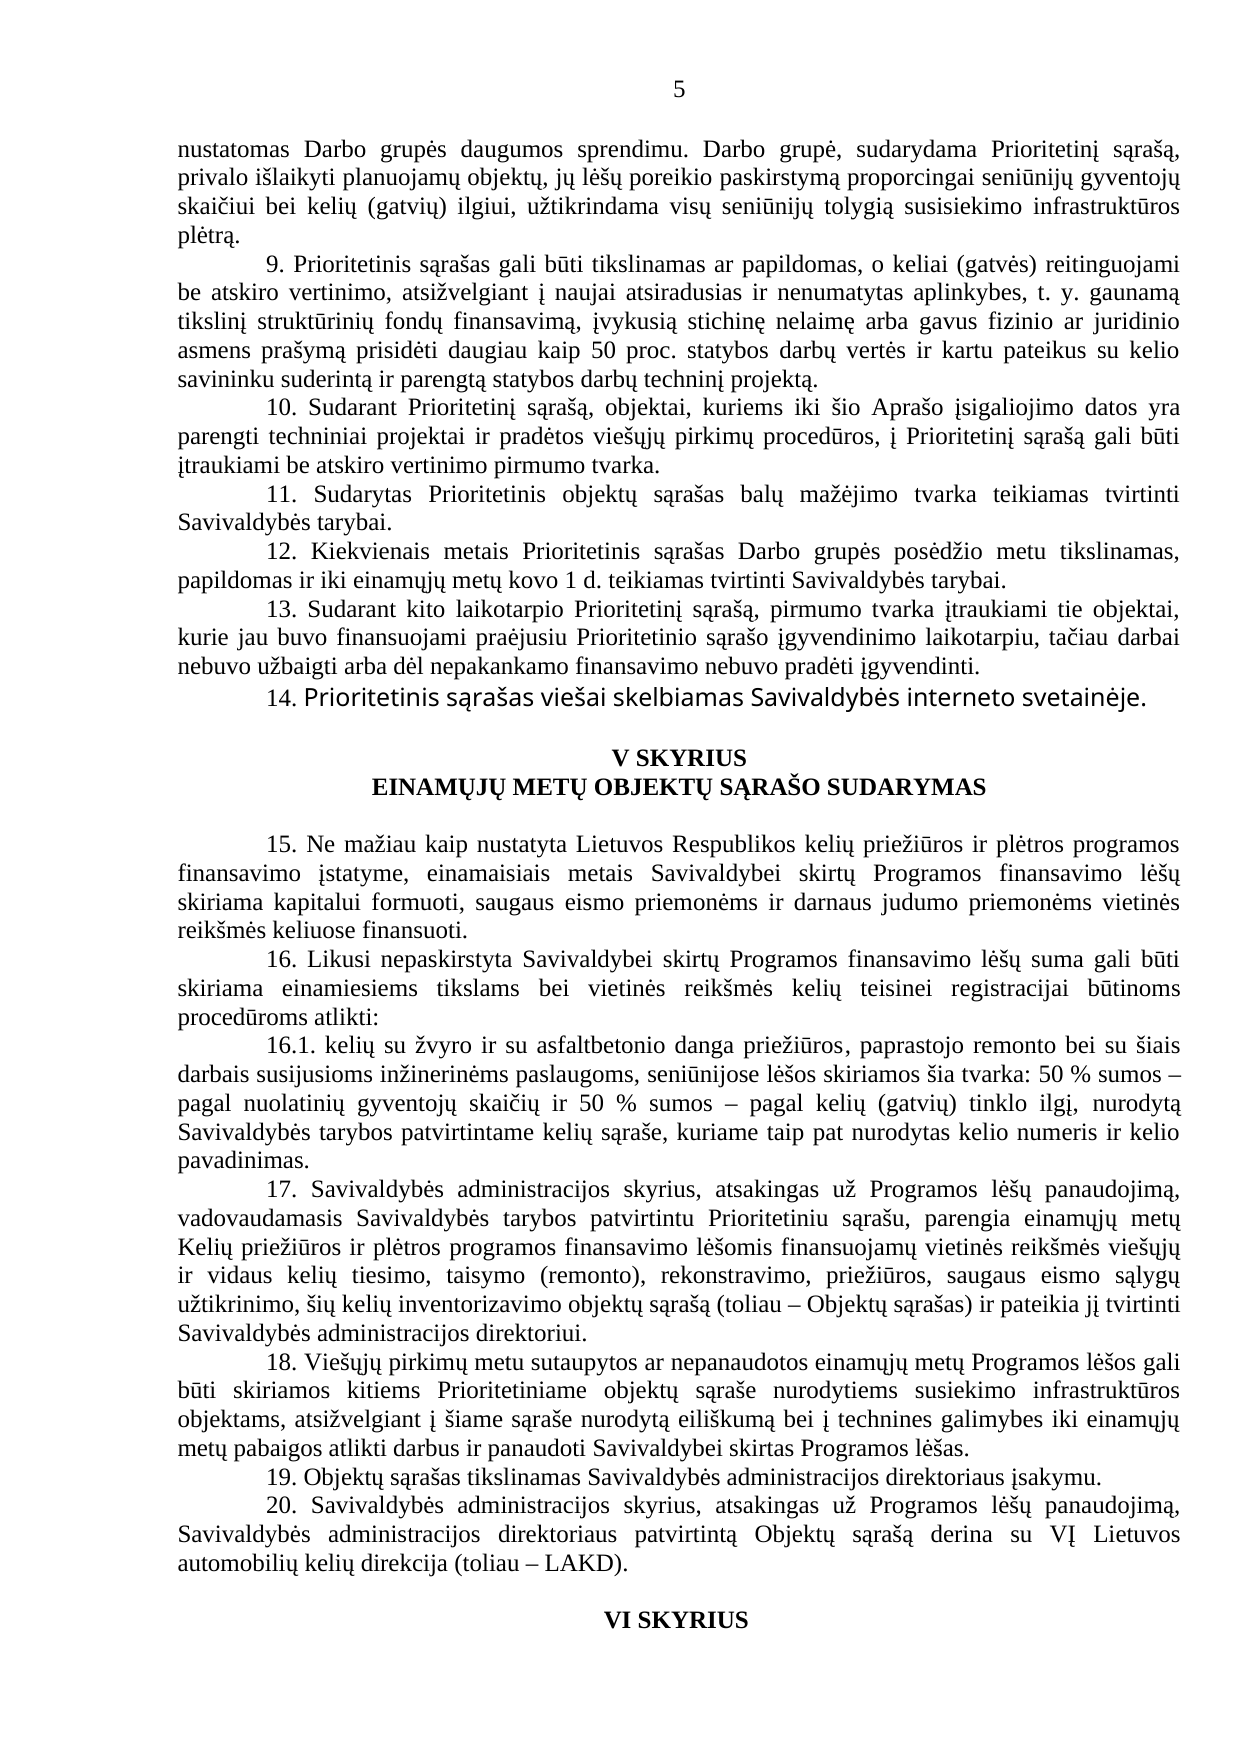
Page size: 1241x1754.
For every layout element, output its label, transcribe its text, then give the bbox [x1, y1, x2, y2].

text nustatomas Darbo grupės daugumos sprendimu. Darbo grupė, sudarydama Prioritetinį sąrašą, privalo išlaikyti planuojamų objektų, jų lėšų poreikio paskirstymą proporcingai seniūnijų gyventojų skaičiui bei kelių (gatvių) ilgiui, užtikrindama visų seniūnijų tolygią susisiekimo infrastruktūros plėtrą. [177, 134, 1181, 249]
text 14. Prioritetinis sąrašas viešai skelbiamas Savivaldybės interneto svetainėje. [177, 680, 1181, 714]
text 19. Objektų sąrašas tikslinamas Savivaldybės administracijos direktoriaus įsakymu. [177, 1462, 1181, 1490]
text 20. Savivaldybės administracijos skyrius, atsakingas už Programos lėšų panaudojimą, Savivaldybės administracijos direktoriaus patvirtintą Objektų sąrašą derina su VĮ Lietuvos automobilių kelių direkcija (toliau – LAKD). [177, 1490, 1181, 1577]
text 13. Sudarant kito laikotarpio Prioritetinį sąrašą, pirmumo tvarka įtraukiami tie objektai, kurie jau buvo finansuojami praėjusiu Prioritetinio sąrašo įgyvendinimo laikotarpiu, tačiau darbai nebuvo užbaigti arba dėl nepakankamo finansavimo nebuvo pradėti įgyvendinti. [177, 594, 1181, 680]
text 18. Viešųjų pirkimų metu sutaupytos ar nepanaudotos einamųjų metų Programos lėšos gali būti skiriamos kitiems Prioritetiniame objektų sąraše nurodytiems susiekimo infrastruktūros objektams, atsižvelgiant į šiame sąraše nurodytą eiliškumą bei į technines galimybes iki einamųjų metų pabaigos atlikti darbus ir panaudoti Savivaldybei skirtas Programos lėšas. [177, 1347, 1181, 1462]
text 11. Sudarytas Prioritetinis objektų sąrašas balų mažėjimo tvarka teikiamas tvirtinti Savivaldybės tarybai. [177, 479, 1181, 536]
text VI SKYRIUS [177, 1605, 1181, 1634]
text 10. Sudarant Prioritetinį sąrašą, objektai, kuriems iki šio Aprašo įsigaliojimo datos yra parengti techniniai projektai ir pradėtos viešųjų pirkimų procedūros, į Prioritetinį sąrašą gali būti įtraukiami be atskiro vertinimo pirmumo tvarka. [177, 392, 1181, 479]
text EINAMŲJŲ METŲ OBJEKTŲ SĄRAŠO SUDARYMAS [177, 772, 1181, 800]
text 15. Ne mažiau kaip nustatyta Lietuvos Respublikos kelių priežiūros ir plėtros programos finansavimo įstatyme, einamaisiais metais Savivaldybei skirtų Programos finansavimo lėšų skiriama kapitalui formuoti, saugaus eismo priemonėms ir darnaus judumo priemonėms vietinės reikšmės keliuose finansuoti. [177, 829, 1181, 944]
text V SKYRIUS [177, 743, 1181, 772]
text 17. Savivaldybės administracijos skyrius, atsakingas už Programos lėšų panaudojimą, vadovaudamasis Savivaldybės tarybos patvirtintu Prioritetiniu sąrašu, parengia einamųjų metų Kelių priežiūros ir plėtros programos finansavimo lėšomis finansuojamų vietinės reikšmės viešųjų ir vidaus kelių tiesimo, taisymo (remonto), rekonstravimo, priežiūros, saugaus eismo sąlygų užtikrinimo, šių kelių inventorizavimo objektų sąrašą (toliau – Objektų sąrašas) ir pateikia jį tvirtinti Savivaldybės administracijos direktoriui. [177, 1174, 1181, 1347]
text 9. Prioritetinis sąrašas gali būti tikslinamas ar papildomas, o keliai (gatvės) reitinguojami be atskiro vertinimo, atsižvelgiant į naujai atsiradusias ir nenumatytas aplinkybes, t. y. gaunamą tikslinį struktūrinių fondų finansavimą, įvykusią stichinę nelaimę arba gavus fizinio ar juridinio asmens prašymą prisidėti daugiau kaip 50 proc. statybos darbų vertės ir kartu pateikus su kelio savininku suderintą ir parengtą statybos darbų techninį projektą. [177, 249, 1181, 392]
text 16.1. kelių su žvyro ir su asfaltbetonio danga priežiūros, paprastojo remonto bei su šiais darbais susijusioms inžinerinėms paslaugoms, seniūnijose lėšos skiriamos šia tvarka: 50 % sumos – pagal nuolatinių gyventojų skaičių ir 50 % sumos – pagal kelių (gatvių) tinklo ilgį, nurodytą Savivaldybės tarybos patvirtintame kelių sąraše, kuriame taip pat nurodytas kelio numeris ir kelio pavadinimas. [177, 1030, 1181, 1174]
text 12. Kiekvienais metais Prioritetinis sąrašas Darbo grupės posėdžio metu tikslinamas, papildomas ir iki einamųjų metų kovo 1 d. teikiamas tvirtinti Savivaldybės tarybai. [177, 536, 1181, 594]
text 16. Likusi nepaskirstyta Savivaldybei skirtų Programos finansavimo lėšų suma gali būti skiriama einamiesiems tikslams bei vietinės reikšmės kelių teisinei registracijai būtinoms procedūroms atlikti: [177, 944, 1181, 1030]
